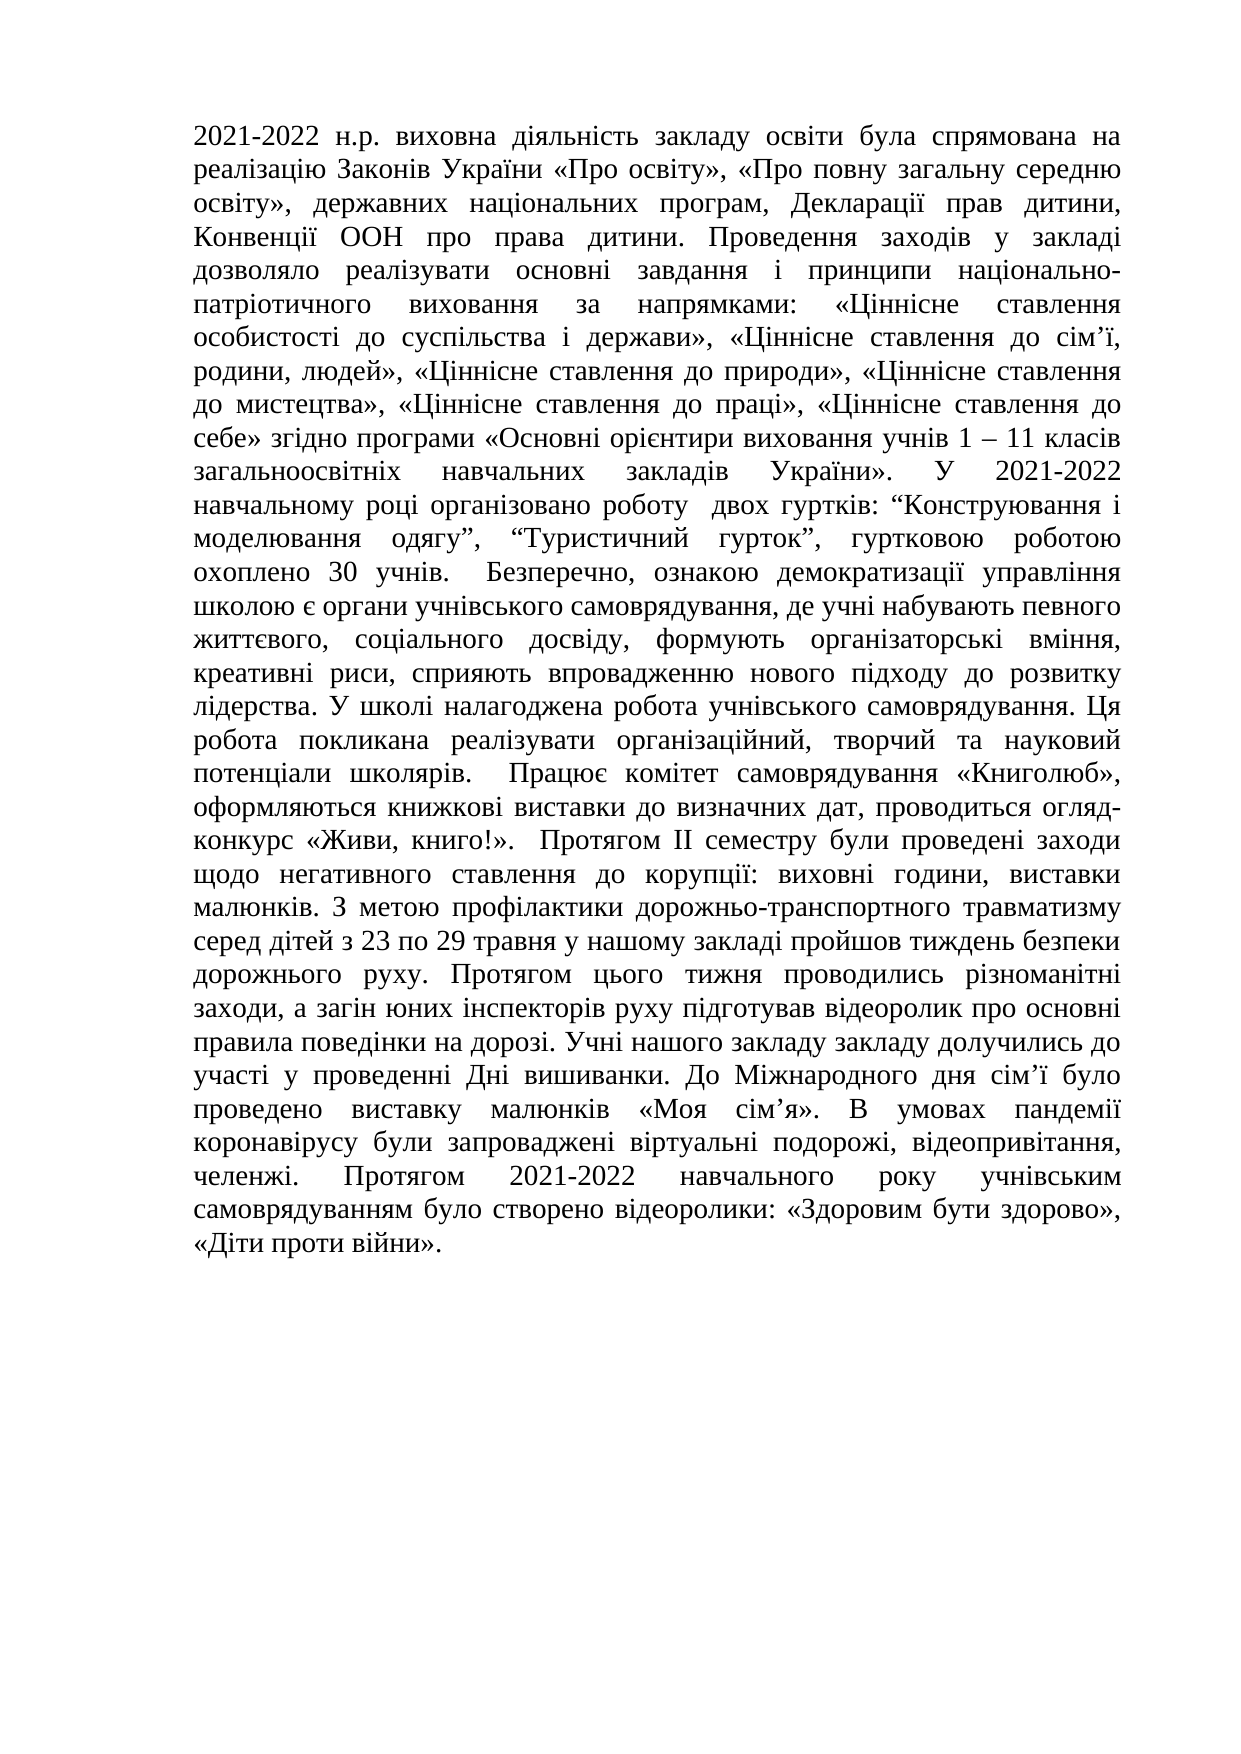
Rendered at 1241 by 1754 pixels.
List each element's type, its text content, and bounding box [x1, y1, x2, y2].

text 2021-2022 н.р. виховна діяльність закладу освіти була спрямована на реалізацію Законів України «Про освіту», «Про повну загальну середню освіту», державних національних програм, Декларації прав дитини, Конвенції ООН про права дитини. Проведення заходів у закладі дозволяло реалізувати основні завдання і принципи національно-патріотичного виховання за напрямками: «Ціннісне ставлення особистості до суспільства і держави», «Ціннісне ставлення до сім’ї, родини, людей», «Ціннісне ставлення до природи», «Ціннісне ставлення до мистецтва», «Ціннісне ставлення до праці», «Ціннісне ставлення до себе» згідно програми «Основні орієнтири виховання учнів 1 – 11 класів загальноосвітніх навчальних закладів України». У 2021-2022 навчальному році організовано роботу двох гуртків: “Конструювання і моделювання одягу”, “Туристичний гурток”, гуртковою роботою охоплено 30 учнів. Безперечно, ознакою демократизації управління школою є органи учнівського самоврядування, де учні набувають певного життєвого, соціального досвіду, формують організаторські вміння, креативні риси, сприяють впровадженню нового підходу до розвитку лідерства. У школі налагоджена робота учнівського самоврядування. Ця робота покликана реалізувати організаційний, творчий та науковий потенціали школярів. Працює комітет самоврядування «Книголюб», оформляються книжкові виставки до визначних дат, проводиться огляд-конкурс «Живи, книго!». Протягом ІІ семестру були проведені заходи щодо негативного ставлення до корупції: виховні години, виставки малюнків. З метою профілактики дорожньо-транспортного травматизму серед дітей з 23 по 29 травня у нашому закладі пройшов тиждень безпеки дорожнього руху. Протягом цього тижня проводились різноманітні заходи, а загін юних інспекторів руху підготував відеоролик про основні правила поведінки на дорозі. Учні нашого закладу закладу долучились до участі у проведенні Дні вишиванки. До Міжнародного дня сім’ї було проведено виставку малюнків «Моя сім’я». В умовах пандемії коронавірусу були запроваджені віртуальні подорожі, відеопривітання, челенжі. Протягом 2021-2022 навчального року учнівським самоврядуванням було створено відеоролики: «Здоровим бути здорово», «Діти проти війни». [193, 118, 1122, 1258]
